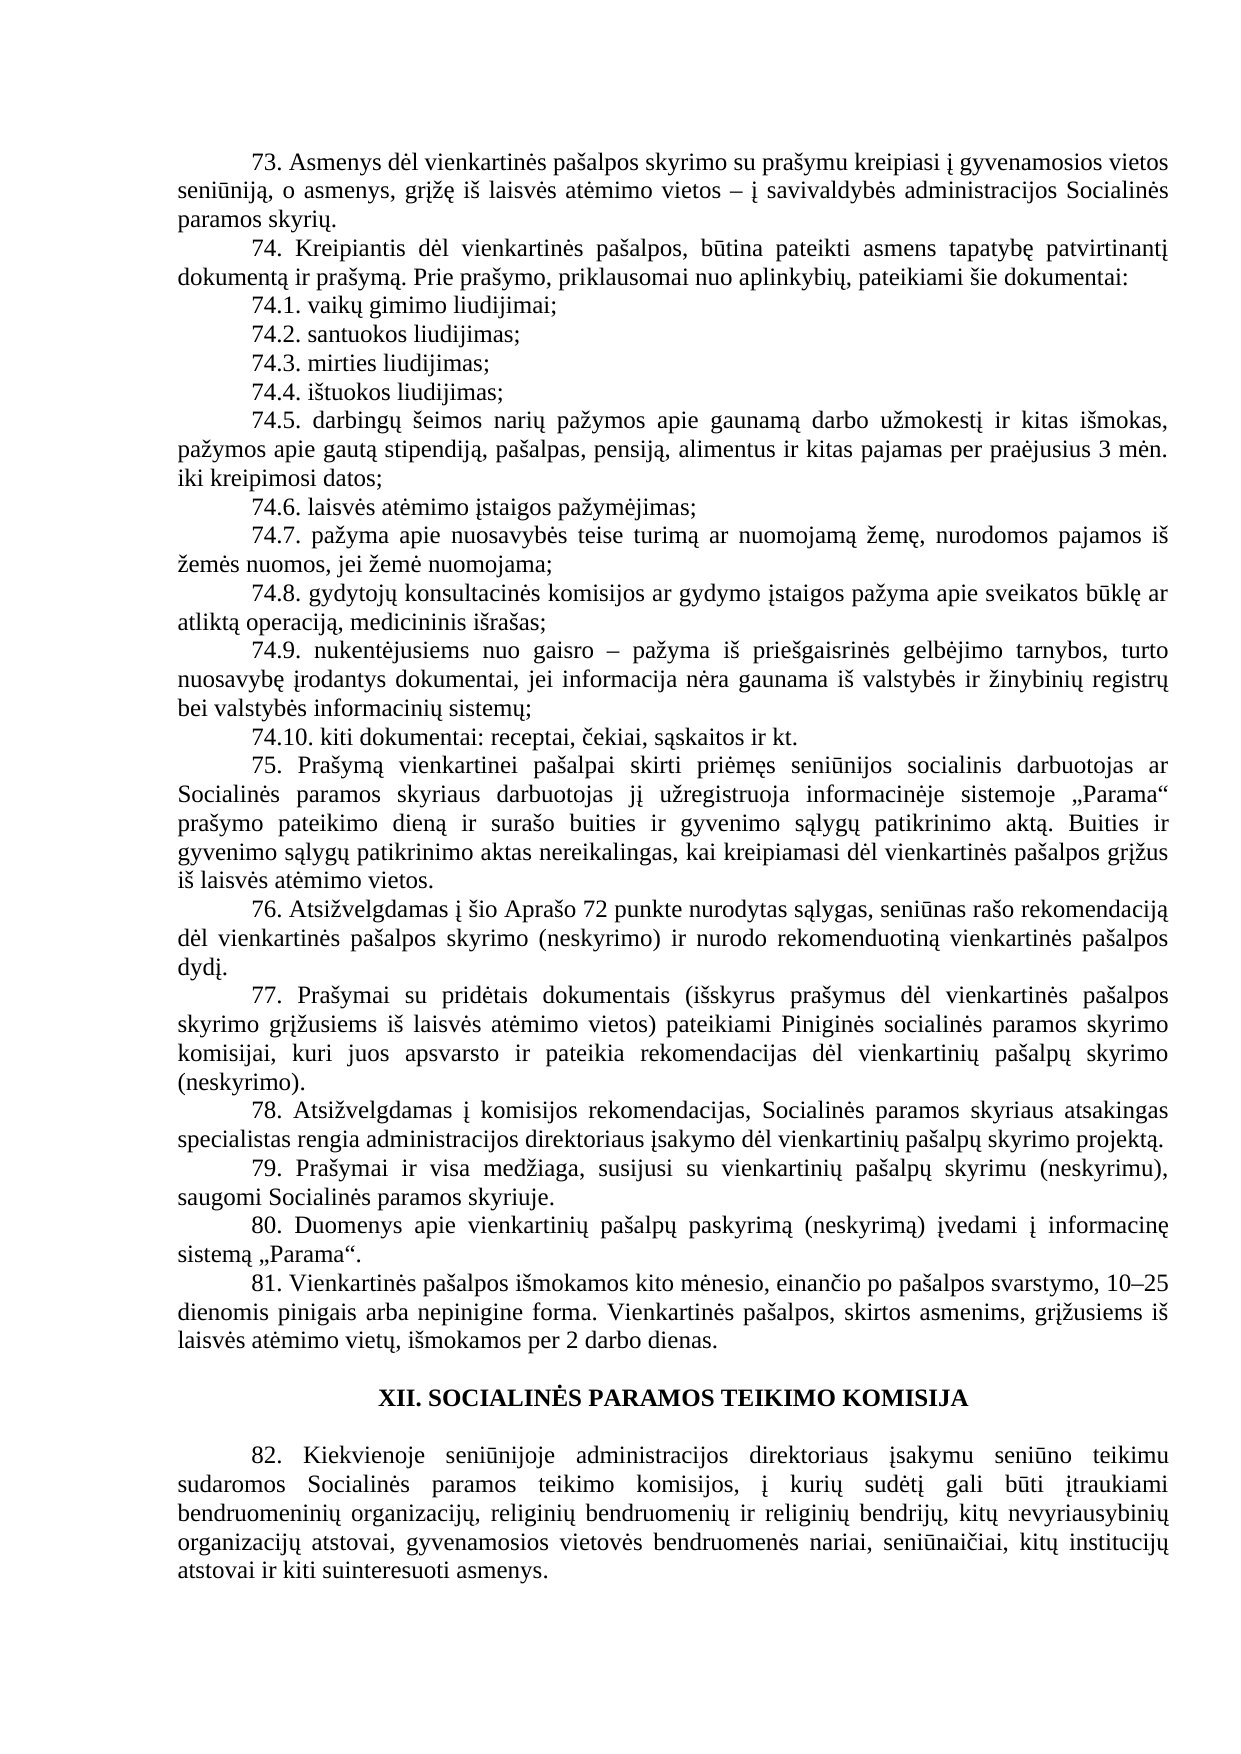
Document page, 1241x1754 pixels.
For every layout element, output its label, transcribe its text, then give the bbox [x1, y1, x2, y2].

text 77. Prašymai su pridėtais dokumentais (išskyrus prašymus dėl vienkartinės pašalpos skyrimo grįžusiems iš laisvės atėmimo vietos) pateikiami Piniginės socialinės paramos skyrimo komisijai, kuri juos apsvarsto ir pateikia rekomendacijas dėl vienkartinių pašalpų skyrimo (neskyrimo). [177, 981, 1169, 1096]
text 73. Asmenys dėl vienkartinės pašalpos skyrimo su prašymu kreipiasi į gyvenamosios vietos seniūniją, o asmenys, grįžę iš laisvės atėmimo vietos – į savivaldybės administracijos Socialinės paramos skyrių. [177, 147, 1169, 233]
text XII. SOCIALINĖS PARAMOS TEIKIMO KOMISIJA [177, 1383, 1169, 1412]
text 74.10. kiti dokumentai: receptai, čekiai, sąskaitos ir kt. [177, 722, 1169, 751]
text 74.9. nukentėjusiems nuo gaisro – pažyma iš priešgaisrinės gelbėjimo tarnybos, turto nuosavybę įrodantys dokumentai, jei informacija nėra gaunama iš valstybės ir žinybinių registrų bei valstybės informacinių sistemų; [177, 636, 1169, 722]
text 74.7. pažyma apie nuosavybės teise turimą ar nuomojamą žemę, nurodomos pajamos iš žemės nuomos, jei žemė nuomojama; [177, 521, 1169, 578]
text 74.8. gydytojų konsultacinės komisijos ar gydymo įstaigos pažyma apie sveikatos būklę ar atliktą operaciją, medicininis išrašas; [177, 578, 1169, 636]
text 81. Vienkartinės pašalpos išmokamos kito mėnesio, einančio po pašalpos svarstymo, 10–25 dienomis pinigais arba nepinigine forma. Vienkartinės pašalpos, skirtos asmenims, grįžusiems iš laisvės atėmimo vietų, išmokamos per 2 darbo dienas. [177, 1268, 1169, 1354]
text 74.3. mirties liudijimas; [177, 348, 1169, 377]
text 74.2. santuokos liudijimas; [177, 319, 1169, 348]
text 80. Duomenys apie vienkartinių pašalpų paskyrimą (neskyrimą) įvedami į informacinę sistemą „Parama“. [177, 1211, 1169, 1268]
text 75. Prašymą vienkartinei pašalpai skirti priėmęs seniūnijos socialinis darbuotojas ar Socialinės paramos skyriaus darbuotojas jį užregistruoja informacinėje sistemoje „Parama“ prašymo pateikimo dieną ir surašo buities ir gyvenimo sąlygų patikrinimo aktą. Buities ir gyvenimo sąlygų patikrinimo aktas nereikalingas, kai kreipiamasi dėl vienkartinės pašalpos grįžus iš laisvės atėmimo vietos. [177, 751, 1169, 894]
text 74.6. laisvės atėmimo įstaigos pažymėjimas; [177, 492, 1169, 521]
text 74. Kreipiantis dėl vienkartinės pašalpos, būtina pateikti asmens tapatybę patvirtinantį dokumentą ir prašymą. Prie prašymo, priklausomai nuo aplinkybių, pateikiami šie dokumentai: [177, 233, 1169, 291]
text 78. Atsižvelgdamas į komisijos rekomendacijas, Socialinės paramos skyriaus atsakingas specialistas rengia administracijos direktoriaus įsakymo dėl vienkartinių pašalpų skyrimo projektą. [177, 1096, 1169, 1153]
text 76. Atsižvelgdamas į šio Aprašo 72 punkte nurodytas sąlygas, seniūnas rašo rekomendaciją dėl vienkartinės pašalpos skyrimo (neskyrimo) ir nurodo rekomenduotiną vienkartinės pašalpos dydį. [177, 894, 1169, 981]
text 79. Prašymai ir visa medžiaga, susijusi su vienkartinių pašalpų skyrimu (neskyrimu), saugomi Socialinės paramos skyriuje. [177, 1153, 1169, 1211]
text 74.5. darbingų šeimos narių pažymos apie gaunamą darbo užmokestį ir kitas išmokas, pažymos apie gautą stipendiją, pašalpas, pensiją, alimentus ir kitas pajamas per praėjusius 3 mėn. iki kreipimosi datos; [177, 406, 1169, 492]
text 74.4. ištuokos liudijimas; [177, 377, 1169, 406]
text 74.1. vaikų gimimo liudijimai; [177, 291, 1169, 319]
text 82. Kiekvienoje seniūnijoje administracijos direktoriaus įsakymu seniūno teikimu sudaromos Socialinės paramos teikimo komisijos, į kurių sudėtį gali būti įtraukiami bendruomeninių organizacijų, religinių bendruomenių ir religinių bendrijų, kitų nevyriausybinių organizacijų atstovai, gyvenamosios vietovės bendruomenės nariai, seniūnaičiai, kitų institucijų atstovai ir kiti suinteresuoti asmenys. [177, 1441, 1169, 1584]
